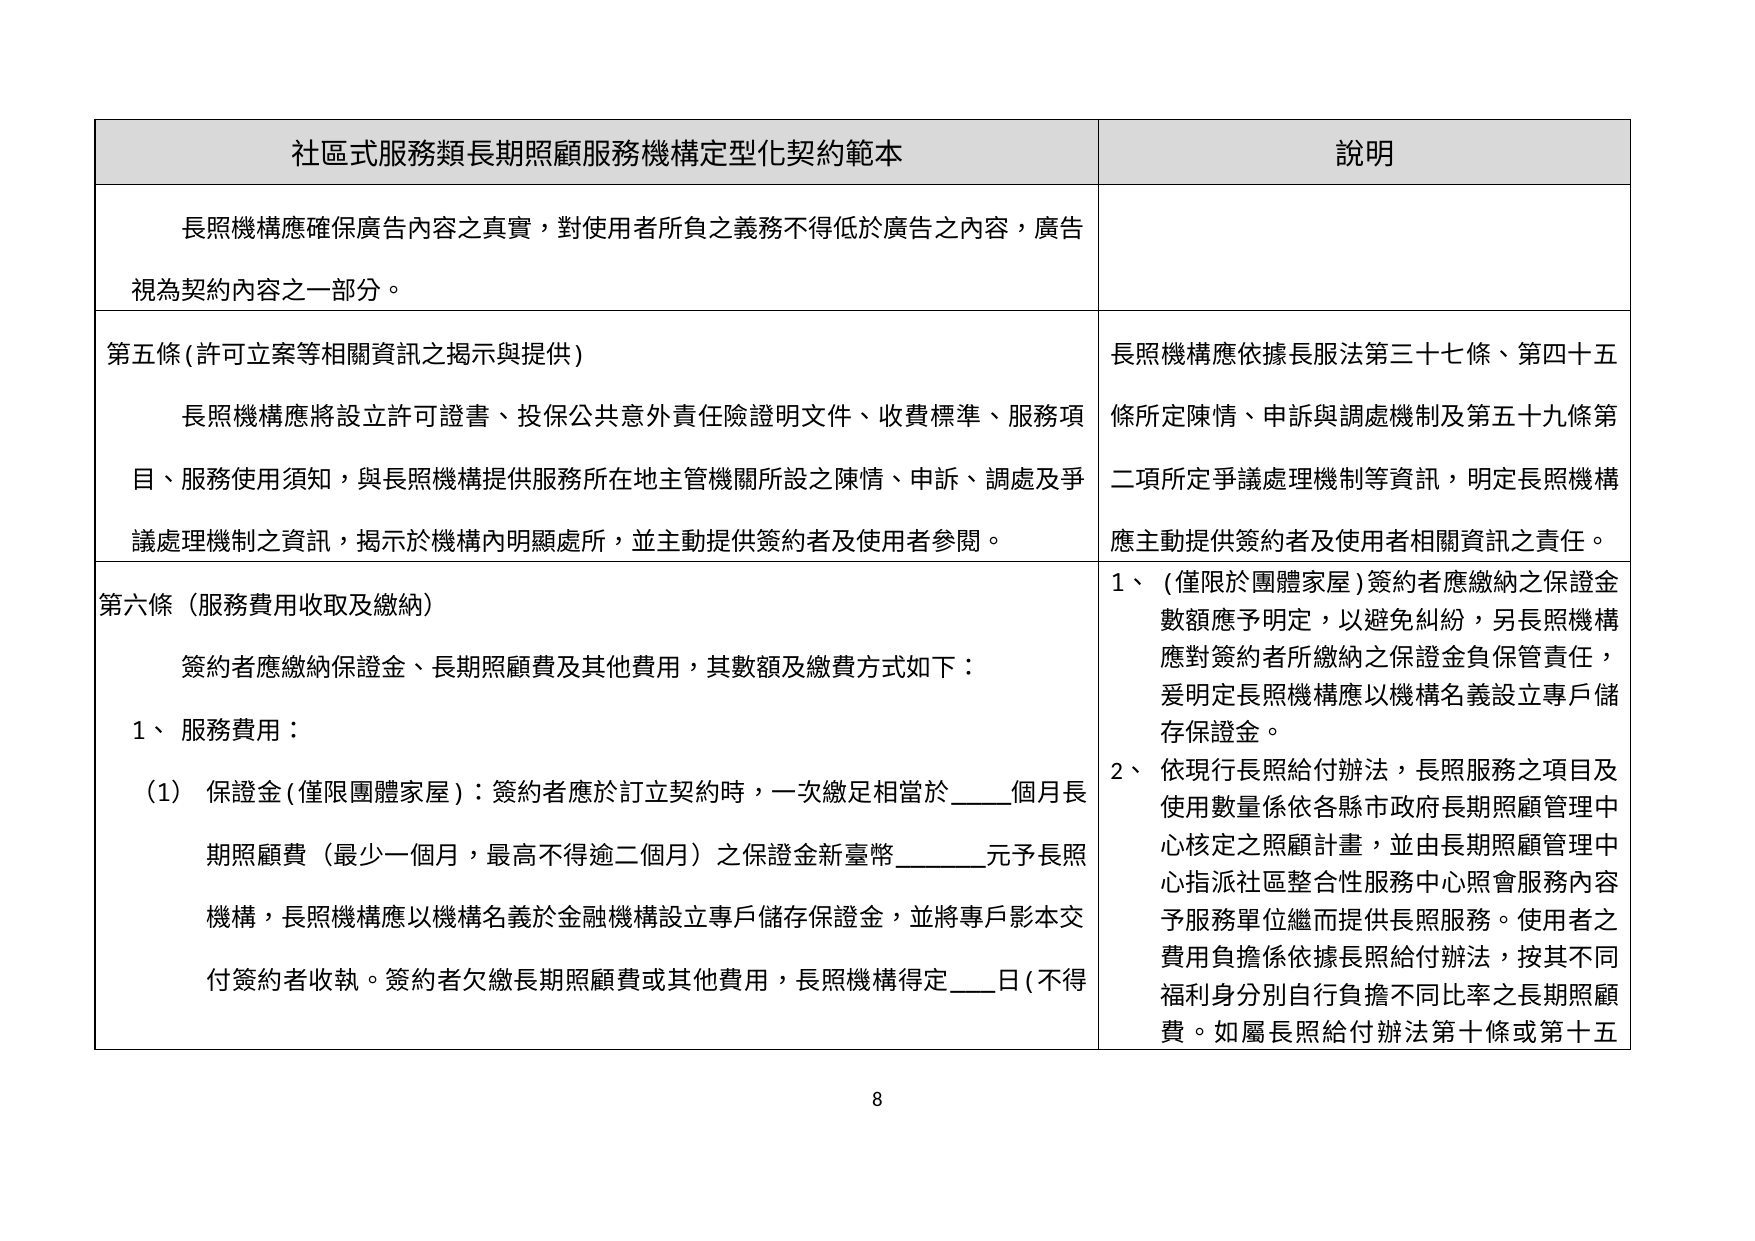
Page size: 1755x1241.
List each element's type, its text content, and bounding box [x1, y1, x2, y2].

table_cell 第五條(許可立案等相關資訊之揭示與提供) 長照機構應將設立許可證書、投保公共意外責任險證明文件、收費標準、服務項目、服務使用須知，與長照機構提供服務所在地主管機關所設之陳情、申訴、調處及爭議處理機制之資訊，揭示於機構內明顯處所，並主動提供簽約者及使用者參閱。 [96, 311, 1098, 561]
table_cell (僅限於團體家屋)簽約者應繳納之保證金數額應予明定，以避免糾紛，另長照機構應對簽約者所繳納之保證金負保管責任，爰明定長照機構應以機構名義設立專戶儲存保證金。 依現行長照給付辦法，長照服務之項目及使用數量係依各縣市政府長期照顧管理中心核定之照顧計畫，並由長期照顧管理中心指派社區整合性服務中心照會服務內容予服務單位繼而提供長照服務。使用者之費用負擔係依據長照給付辦法，按其不同福利身分別自行負擔不同比率之長期照顧費。如屬長照給付辦法第十條或第十五 [1099, 562, 1630, 1049]
table_cell 長照機構應依據長服法第三十七條、第四十五條所定陳情、申訴與調處機制及第五十九條第二項所定爭議處理機制等資訊，明定長照機構應主動提供簽約者及使用者相關資訊之責任。 [1099, 311, 1630, 561]
table_header 說明 [1099, 120, 1630, 184]
table_header 社區式服務類長期照顧服務機構定型化契約範本 [96, 120, 1098, 184]
table_cell 長照機構應確保廣告內容之真實，對使用者所負之義務不得低於廣告之內容，廣告視為契約內容之一部分。 [96, 185, 1098, 310]
table_cell 第六條（服務費用收取及繳納） 簽約者應繳納保證金、長期照顧費及其他費用，其數額及繳費方式如下： 服務費用： 保證金(僅限團體家屋)：簽約者應於訂立契約時，一次繳足相當於____個月長期照顧費（最少一個月，最高不得逾二個月）之保證金新臺幣______元予長照機構，長照機構應以機構名義於金融機構設立專戶儲存保證金，並將專戶影本交付簽約者收執。簽約者欠繳長期照顧費或其他費用，長照機構得定___日(不得 [96, 562, 1098, 1049]
table_cell [1099, 185, 1630, 310]
